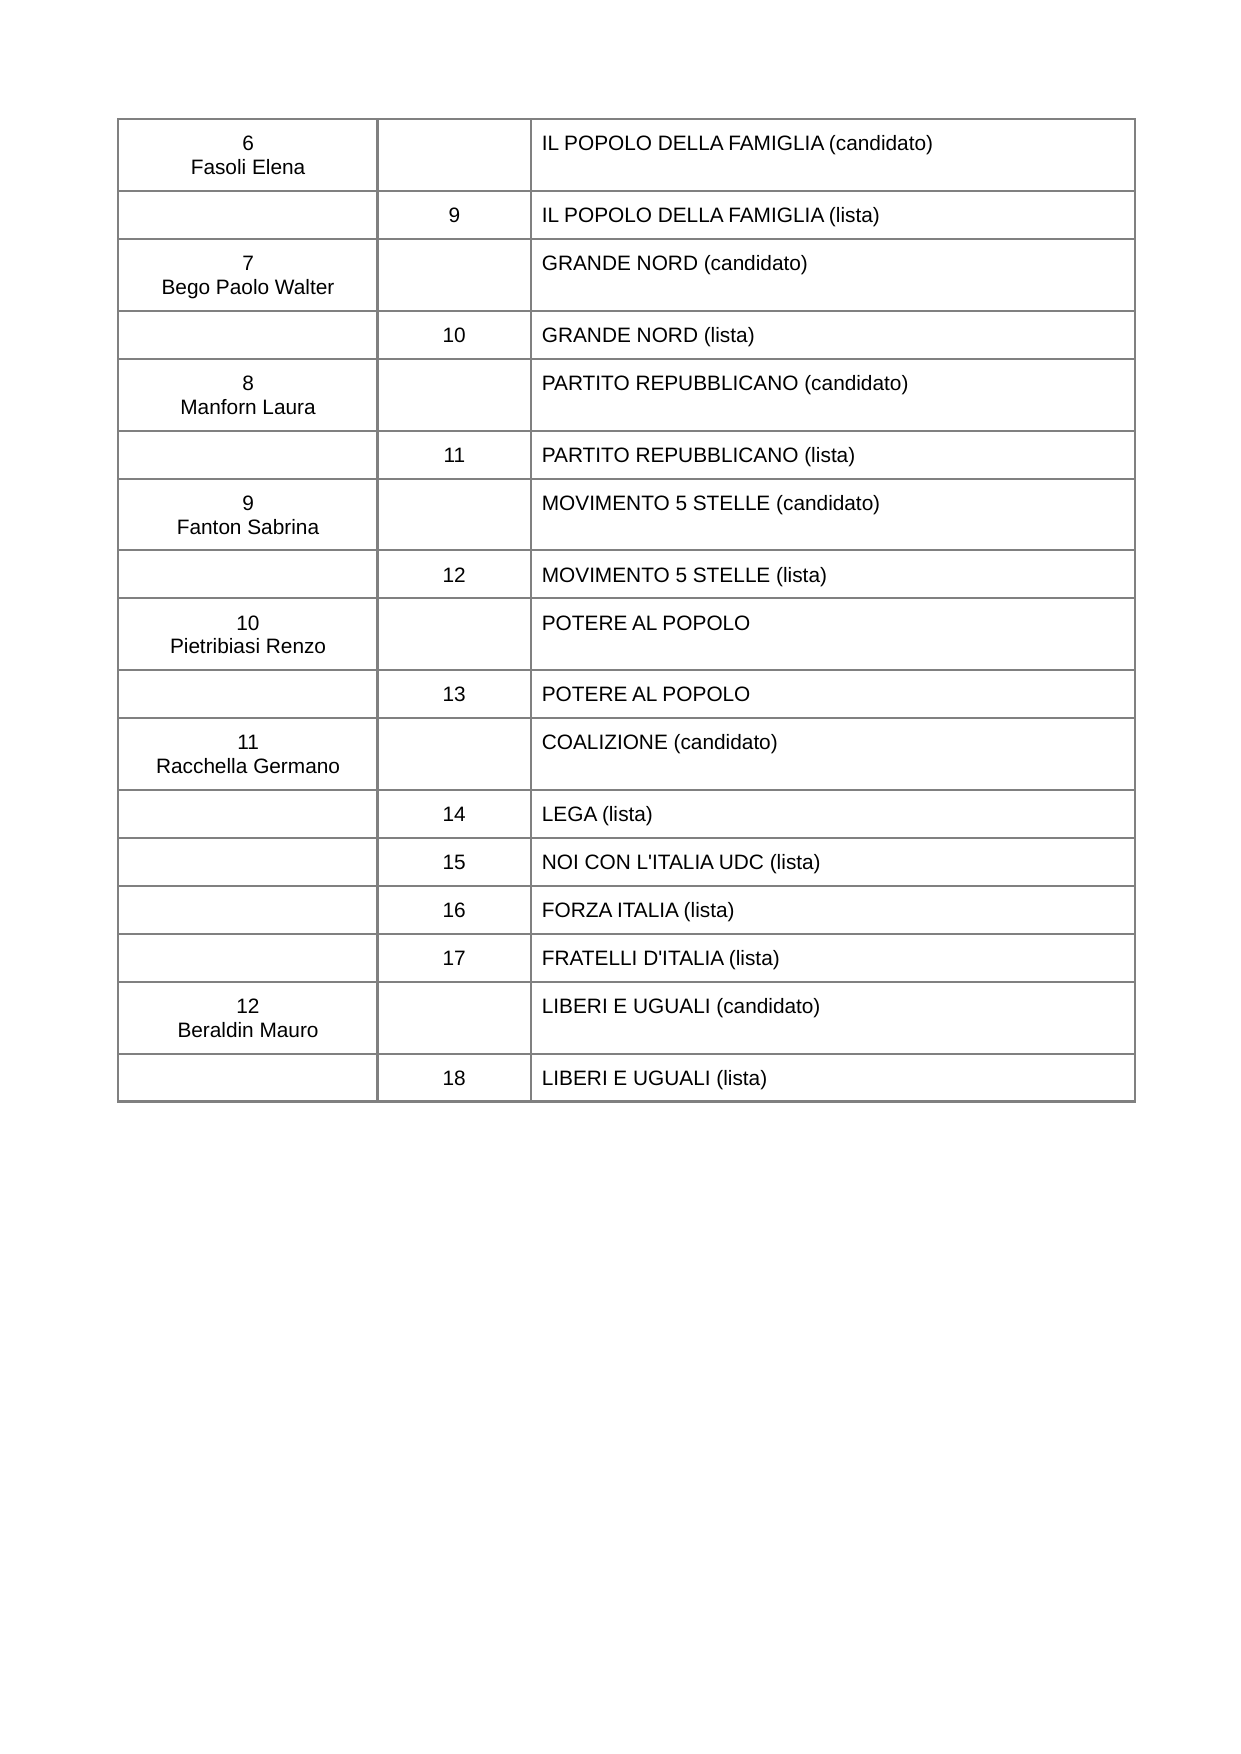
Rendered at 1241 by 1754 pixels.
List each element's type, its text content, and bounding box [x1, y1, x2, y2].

table_cell [119, 432, 376, 477]
table_cell FORZA ITALIA (lista) [532, 887, 1134, 933]
table_cell [379, 480, 530, 549]
table_cell 7 Bego Paolo Walter [119, 240, 376, 310]
table_cell [379, 360, 530, 429]
table_cell 11 [379, 432, 530, 477]
table_cell [379, 983, 530, 1052]
table_cell [119, 671, 376, 717]
table_cell GRANDE NORD (candidato) [532, 240, 1134, 310]
table_cell NOI CON L'ITALIA UDC (lista) [532, 839, 1134, 885]
table_cell [119, 791, 376, 837]
table_cell LIBERI E UGUALI (lista) [532, 1055, 1134, 1100]
table_cell 18 [379, 1055, 530, 1100]
table_cell LIBERI E UGUALI (candidato) [532, 983, 1134, 1052]
table_cell 9 Fanton Sabrina [119, 480, 376, 549]
table_cell 12 Beraldin Mauro [119, 983, 376, 1052]
table_cell [119, 551, 376, 597]
table_cell 17 [379, 935, 530, 981]
table_cell IL POPOLO DELLA FAMIGLIA (candidato) [532, 120, 1134, 190]
table_cell 9 [379, 192, 530, 238]
table_cell POTERE AL POPOLO [532, 599, 1134, 669]
table_cell PARTITO REPUBBLICANO (candidato) [532, 360, 1134, 429]
table_cell PARTITO REPUBBLICANO (lista) [532, 432, 1134, 477]
table_cell FRATELLI D'ITALIA (lista) [532, 935, 1134, 981]
table_cell 11 Racchella Germano [119, 719, 376, 789]
table_cell 10 Pietribiasi Renzo [119, 599, 376, 669]
table_cell 6 Fasoli Elena [119, 120, 376, 190]
table_cell [119, 887, 376, 933]
table_cell 16 [379, 887, 530, 933]
table_cell [119, 1055, 376, 1100]
table_cell [119, 192, 376, 238]
table_cell 8 Manforn Laura [119, 360, 376, 429]
table_cell [379, 719, 530, 789]
table_cell MOVIMENTO 5 STELLE (candidato) [532, 480, 1134, 549]
table_cell 15 [379, 839, 530, 885]
table_cell 12 [379, 551, 530, 597]
table_cell LEGA (lista) [532, 791, 1134, 837]
table_cell IL POPOLO DELLA FAMIGLIA (lista) [532, 192, 1134, 238]
table_cell [119, 312, 376, 358]
table_cell [379, 599, 530, 669]
table_cell [379, 240, 530, 310]
table_cell MOVIMENTO 5 STELLE (lista) [532, 551, 1134, 597]
table_cell GRANDE NORD (lista) [532, 312, 1134, 358]
table_cell 13 [379, 671, 530, 717]
table_cell POTERE AL POPOLO [532, 671, 1134, 717]
table_cell 10 [379, 312, 530, 358]
table_cell [119, 935, 376, 981]
table_cell 14 [379, 791, 530, 837]
table_cell COALIZIONE (candidato) [532, 719, 1134, 789]
table_cell [119, 839, 376, 885]
table_cell [379, 120, 530, 190]
